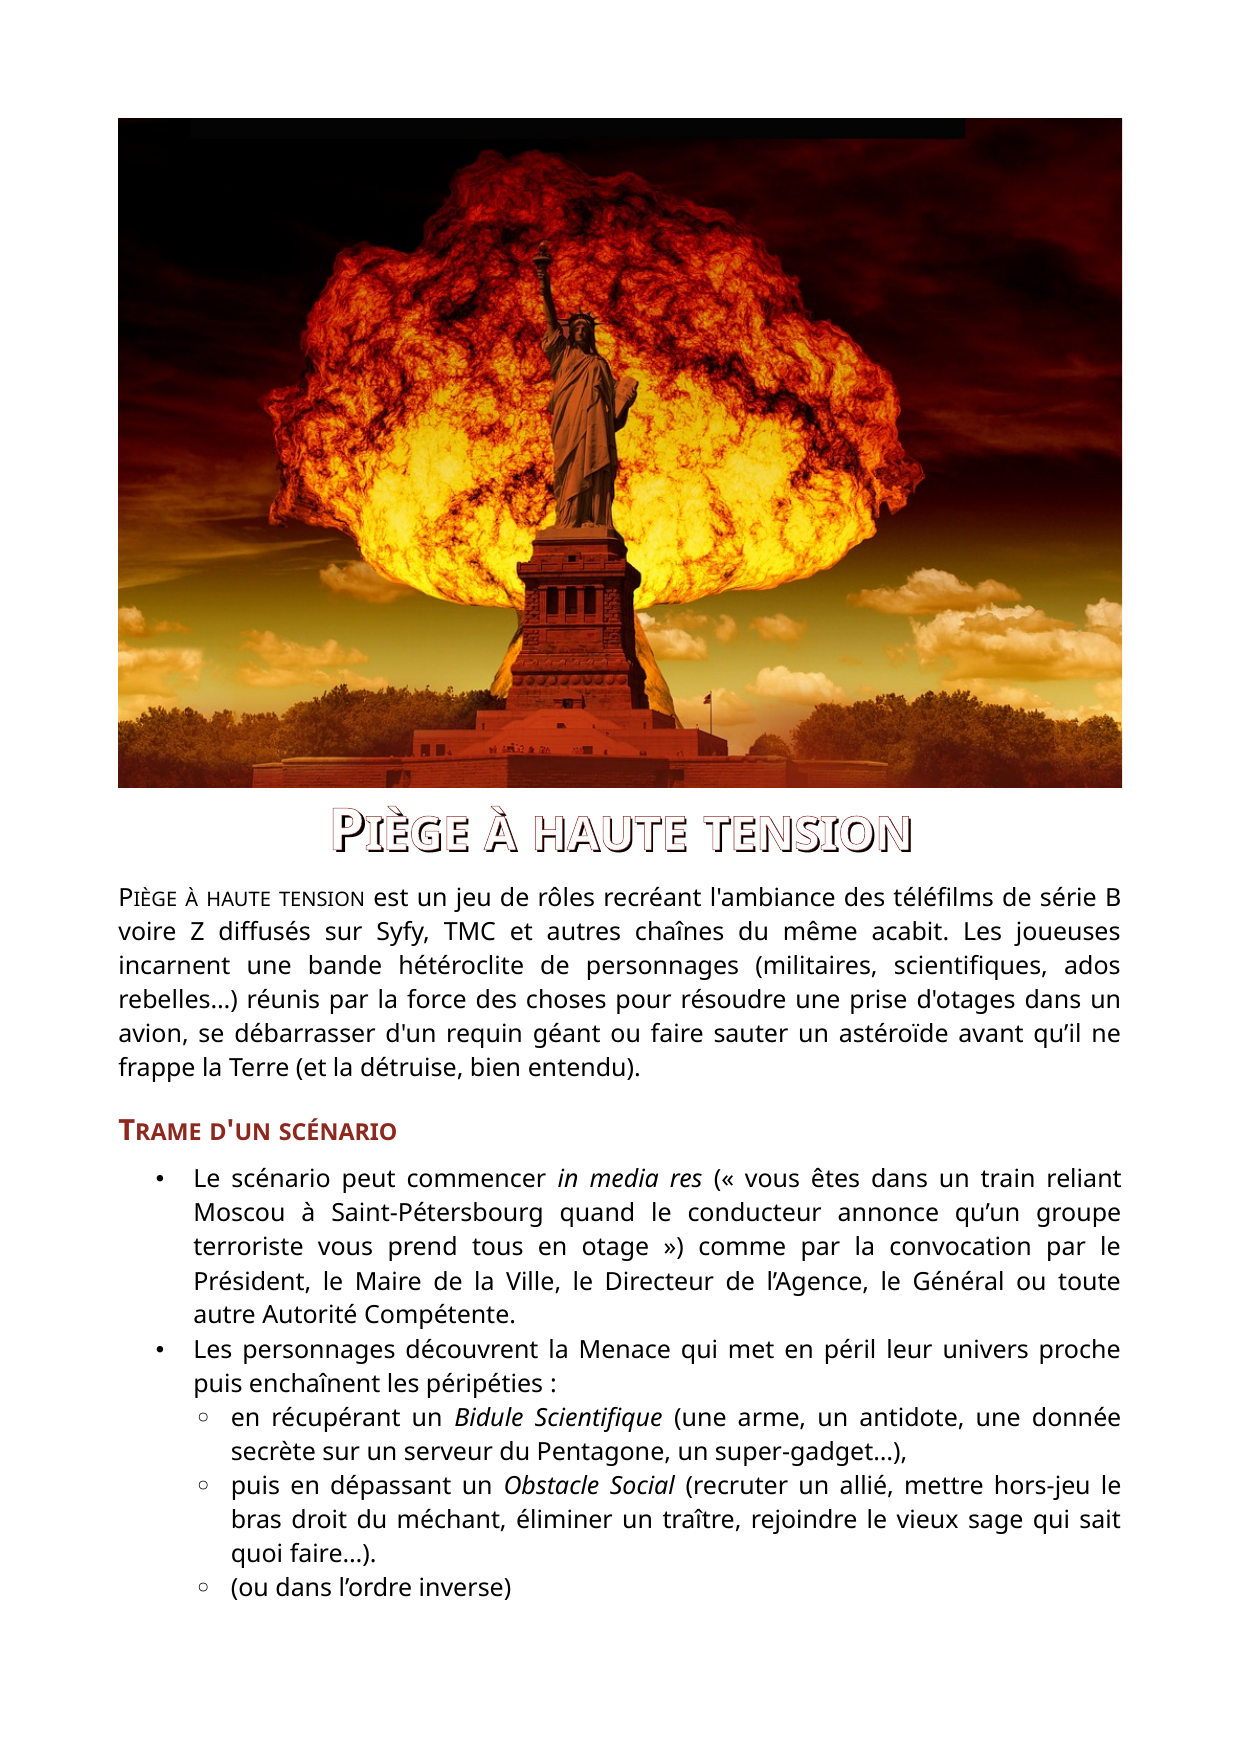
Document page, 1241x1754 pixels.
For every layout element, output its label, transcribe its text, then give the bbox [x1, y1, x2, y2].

text Piège à haute tension est un jeu de rôles recréant l'ambiance des téléfilms de série B voire Z diffusés sur Syfy, TMC et autres chaînes du même acabit. Les joueuses incarnent une bande hétéroclite de personnages (militaires, scientifiques, ados rebelles…) réunis par la force des choses pour résoudre une prise d'otages dans un avion, se débarrasser d'un requin géant ou faire sauter un astéroïde avant qu’il ne frappe la Terre (et la détruise, bien entendu). [118, 879, 1122, 1084]
list Les personnages découvrent la Menace qui met en péril leur univers proche puis enchaînent les péripéties : [156, 1331, 1122, 1399]
text Piège à haute tension [118, 788, 1122, 867]
subtitle Trame d'un scénario [118, 1109, 1122, 1148]
list en récupérant un Bidule Scientifique (une arme, un antidote, une donnée secrète sur un serveur du Pentagone, un super-gadget…), [193, 1399, 1122, 1467]
list Le scénario peut commencer in media res (« vous êtes dans un train reliant Moscou à Saint-Pétersbourg quand le conducteur annonce qu’un groupe terroriste vous prend tous en otage ») comme par la convocation par le Président, le Maire de la Ville, le Directeur de l’Agence, le Général ou toute autre Autorité Compétente. [156, 1161, 1122, 1331]
list (ou dans l’ordre inverse) [193, 1570, 1122, 1604]
list puis en dépassant un Obstacle Social (recruter un allié, mettre hors-jeu le bras droit du méchant, éliminer un traître, rejoindre le vieux sage qui sait quoi faire…). [193, 1467, 1122, 1570]
